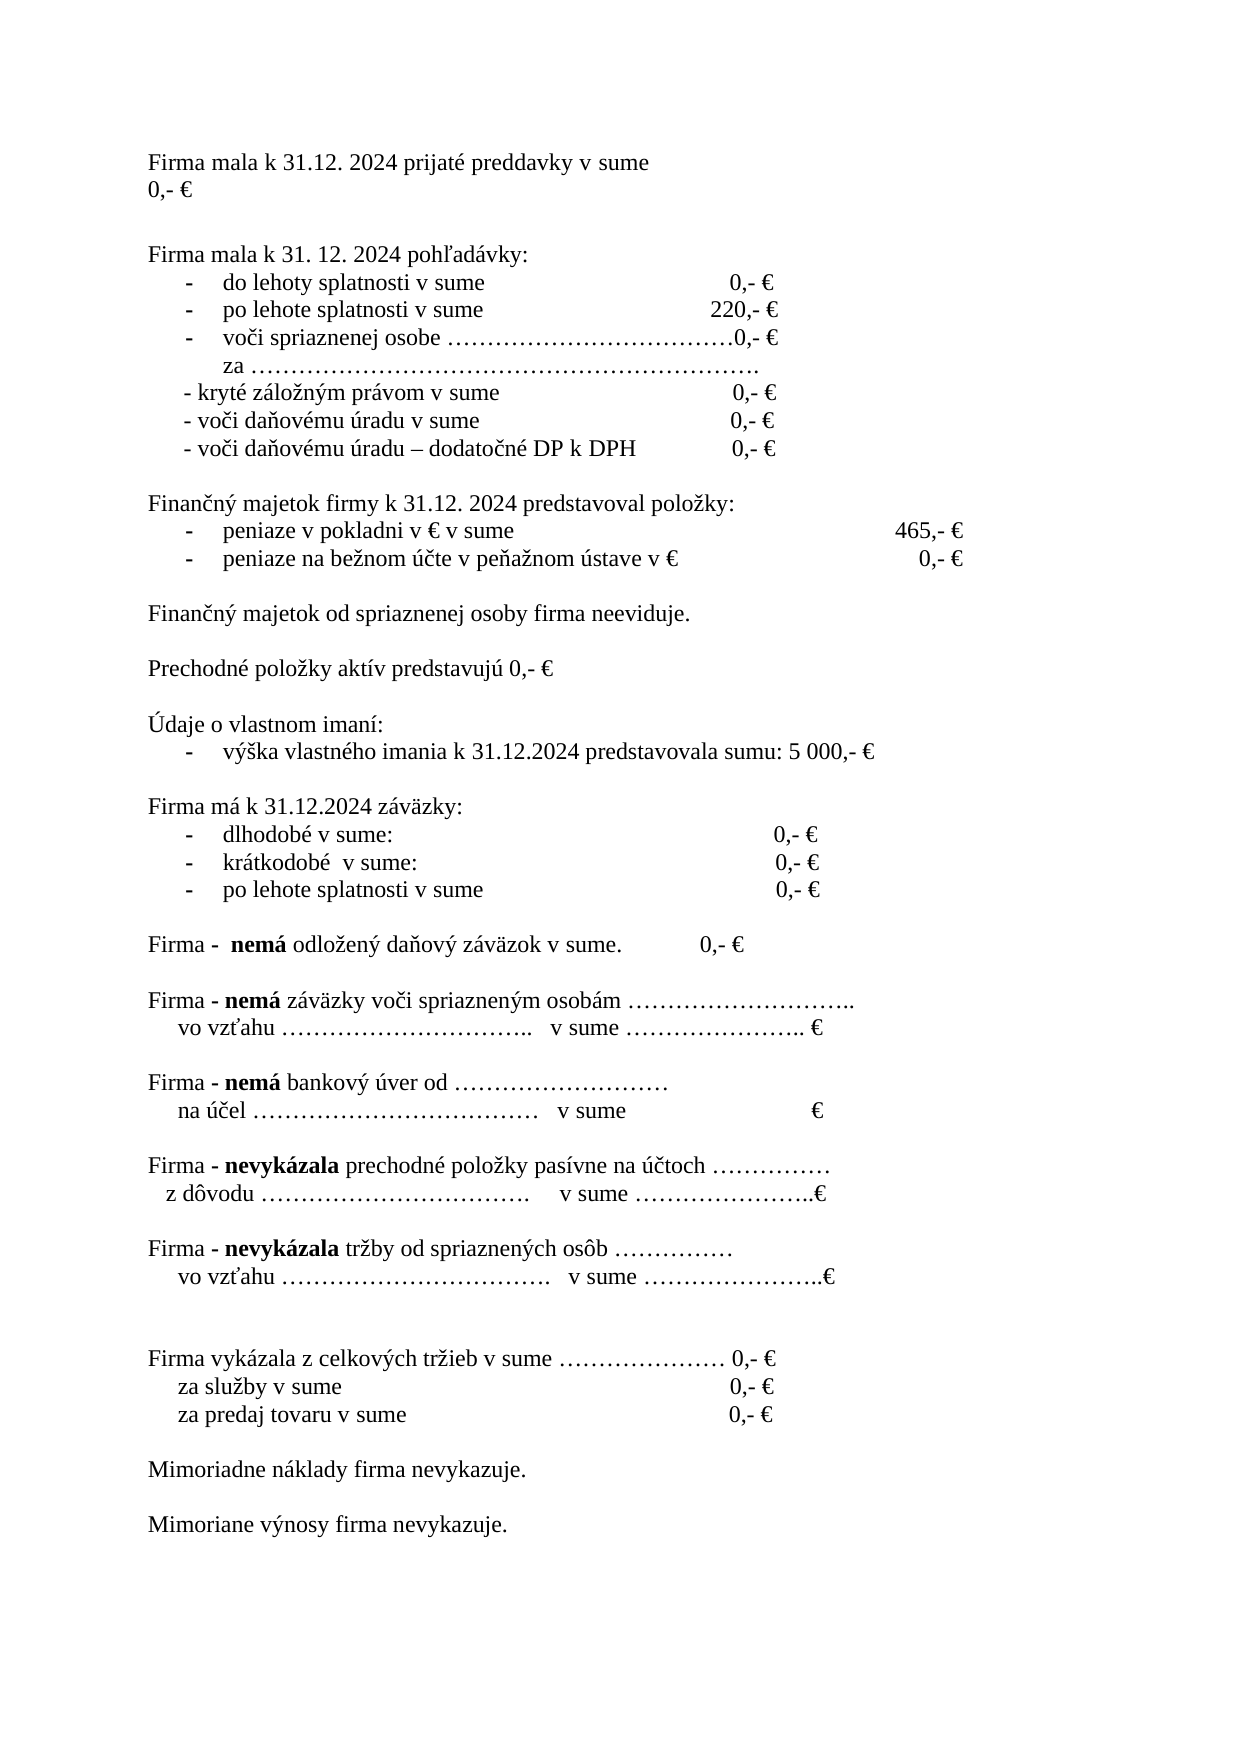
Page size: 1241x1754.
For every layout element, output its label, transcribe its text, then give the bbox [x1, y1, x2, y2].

text Firma mala k 31.12. 2024 prijaté preddavky v sume 0,- € [148, 148, 665, 203]
list peniaze v pokladni v € v sume 465,- € [185, 516, 1093, 544]
list dlhodobé v sume: 0,- € [185, 820, 1093, 848]
text Údaje o vlastnom imaní: [148, 709, 1093, 737]
text Mimoriane výnosy firma nevykazuje. [148, 1510, 1093, 1538]
text vo vzťahu ……………………………. v sume …………………..€ [148, 1262, 1093, 1289]
text Firma má k 31.12.2024 záväzky: [148, 792, 1093, 820]
list peniaze na bežnom účte v peňažnom ústave v € 0,- € [185, 544, 1093, 572]
list po lehote splatnosti v sume 0,- € [185, 875, 1093, 903]
text Mimoriadne náklady firma nevykazuje. [148, 1455, 1093, 1482]
text Firma mala k 31. 12. 2024 pohľadávky: [148, 240, 1093, 268]
text za predaj tovaru v sume 0,- € [148, 1400, 1093, 1427]
text Firma - nevykázala tržby od spriaznených osôb …………… [148, 1234, 1093, 1262]
text Firma - nemá odložený daňový záväzok v sume. 0,- € [148, 930, 1093, 958]
text Firma - nevykázala prechodné položky pasívne na účtoch …………… [148, 1151, 1093, 1179]
text - kryté záložným právom v sume 0,- € [148, 378, 1093, 406]
text Finančný majetok od spriaznenej osoby firma neeviduje. [148, 599, 1093, 627]
list do lehoty splatnosti v sume 0,- € [185, 268, 1093, 296]
text na účel ……………………………… v sume € [148, 1096, 1093, 1124]
text Firma vykázala z celkových tržieb v sume ………………… 0,- € [148, 1344, 1093, 1372]
text - voči daňovému úradu v sume 0,- € [148, 406, 1093, 433]
list po lehote splatnosti v sume 220,- € [185, 296, 1093, 323]
text Firma - nemá bankový úver od ……………………… [148, 1068, 1093, 1096]
text - voči daňovému úradu – dodatočné DP k DPH 0,- € [148, 433, 1093, 461]
text Firma - nemá záväzky voči spriazneným osobám ……………………….. [148, 986, 1093, 1013]
text Finančný majetok firmy k 31.12. 2024 predstavoval položky: [148, 489, 1093, 516]
text za ………………………………………………………. [223, 351, 1093, 378]
list výška vlastného imania k 31.12.2024 predstavovala sumu: 5 000,- € [185, 737, 1093, 765]
text Prechodné položky aktív predstavujú 0,- € [148, 654, 1093, 682]
list krátkodobé v sume: 0,- € [185, 848, 1093, 875]
text za služby v sume 0,- € [148, 1372, 1093, 1400]
text vo vzťahu ………………………….. v sume ………………….. € [148, 1013, 1093, 1041]
text z dôvodu ……………………………. v sume …………………..€ [148, 1179, 1093, 1206]
list voči spriaznenej osobe ………………………………0,- € [185, 323, 1093, 351]
